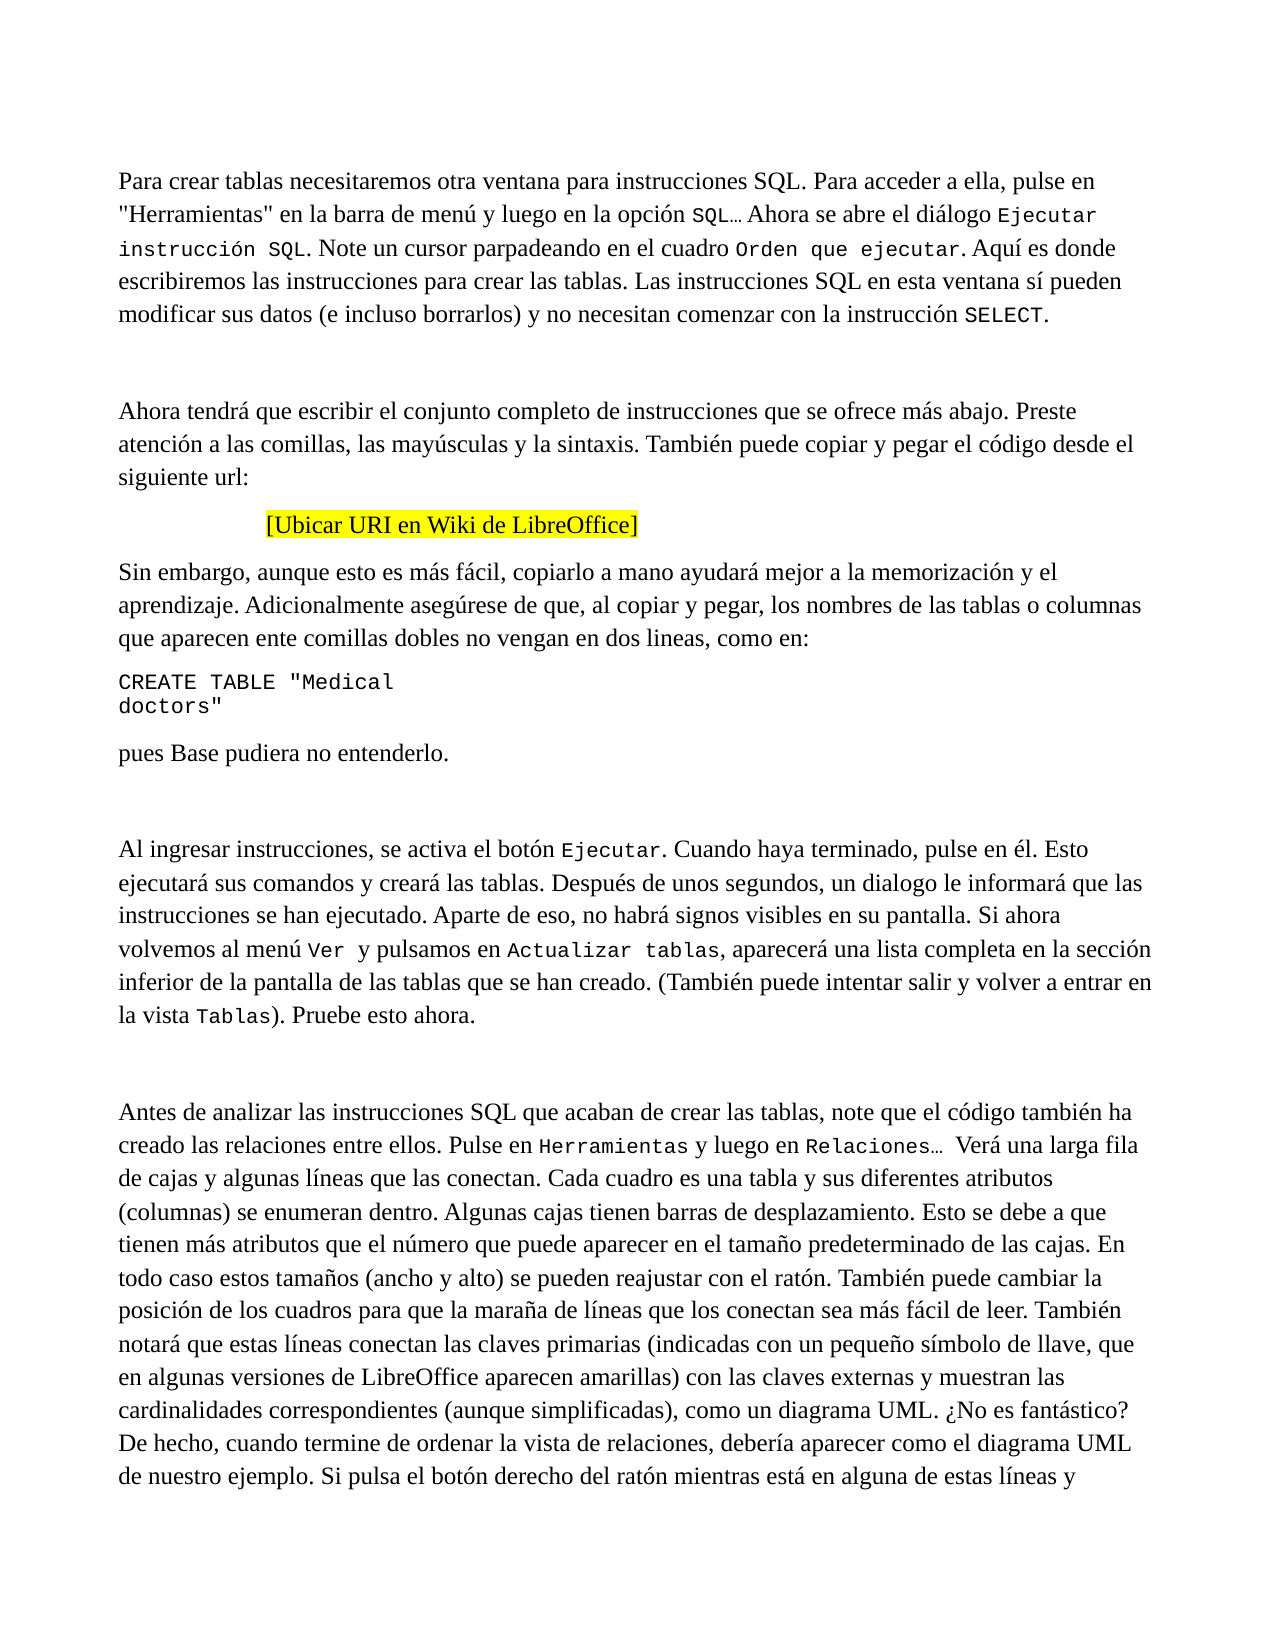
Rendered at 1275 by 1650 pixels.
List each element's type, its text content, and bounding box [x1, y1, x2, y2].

text CREATE TABLE "Medical [118, 671, 1157, 696]
text Antes de analizar las instrucciones SQL que acaban de crear las tablas, note que el código también ha creado las relaciones entre ellos. Pulse en Herramientas y luego en Relaciones… Verá una larga fila de cajas y algunas líneas que las conectan. Cada cuadro es una tabla y sus diferentes atributos (columnas) se enumeran dentro. Algunas cajas tienen barras de desplazamiento. Esto se debe a que tienen más atributos que el número que puede aparecer en el tamaño predeterminado de las cajas. En todo caso estos tamaños (ancho y alto) se pueden reajustar con el ratón. También puede cambiar la posición de los cuadros para que la maraña de líneas que los conectan sea más fácil de leer. También notará que estas líneas conectan las claves primarias (indicadas con un pequeño símbolo de llave, que en algunas versiones de LibreOffice aparecen amarillas) con las claves externas y muestran las cardinalidades correspondientes (aunque simplificadas), como un diagrama UML. ¿No es fantástico? De hecho, cuando termine de ordenar la vista de relaciones, debería aparecer como el diagrama UML de nuestro ejemplo. Si pulsa el botón derecho del ratón mientras está en alguna de estas líneas y [118, 1097, 1157, 1489]
text Al ingresar instrucciones, se activa el botón Ejecutar. Cuando haya terminado, pulse en él. Esto ejecutará sus comandos y creará las tablas. Después de unos segundos, un dialogo le informará que las instrucciones se han ejecutado. Aparte de eso, no habrá signos visibles en su pantalla. Si ahora volvemos al menú Ver y pulsamos en Actualizar tablas, aparecerá una lista completa en la sección inferior de la pantalla de las tablas que se han creado. (También puede intentar salir y volver a entrar en la vista Tablas). Pruebe esto ahora. [118, 834, 1157, 1030]
text Para crear tablas necesitaremos otra ventana para instrucciones SQL. Para acceder a ella, pulse en "Herramientas" en la barra de menú y luego en la opción SQL… Ahora se abre el diálogo Ejecutar instrucción SQL. Note un cursor parpadeando en el cuadro Orden que ejecutar. Aquí es donde escribiremos las instrucciones para crear las tablas. Las instrucciones SQL en esta ventana sí pueden modificar sus datos (e incluso borrarlos) y no necesitan comenzar con la instrucción SELECT. [118, 166, 1157, 329]
text Ahora tendrá que escribir el conjunto completo de instrucciones que se ofrece más abajo. Preste atención a las comillas, las mayúsculas y la sintaxis. También puede copiar y pegar el código desde el siguiente url: [118, 396, 1157, 491]
text Sin embargo, aunque esto es más fácil, copiarlo a mano ayudará mejor a la memorización y el aprendizaje. Adicionalmente asegúrese de que, al copiar y pegar, los nombres de las tablas o columnas que aparecen ente comillas dobles no vengan en dos lineas, como en: [118, 557, 1157, 652]
text [Ubicar URI en Wiki de LibreOffice] [118, 510, 1157, 538]
text pues Base pudiera no entenderlo. [118, 738, 1157, 767]
text doctors" [118, 696, 1157, 721]
